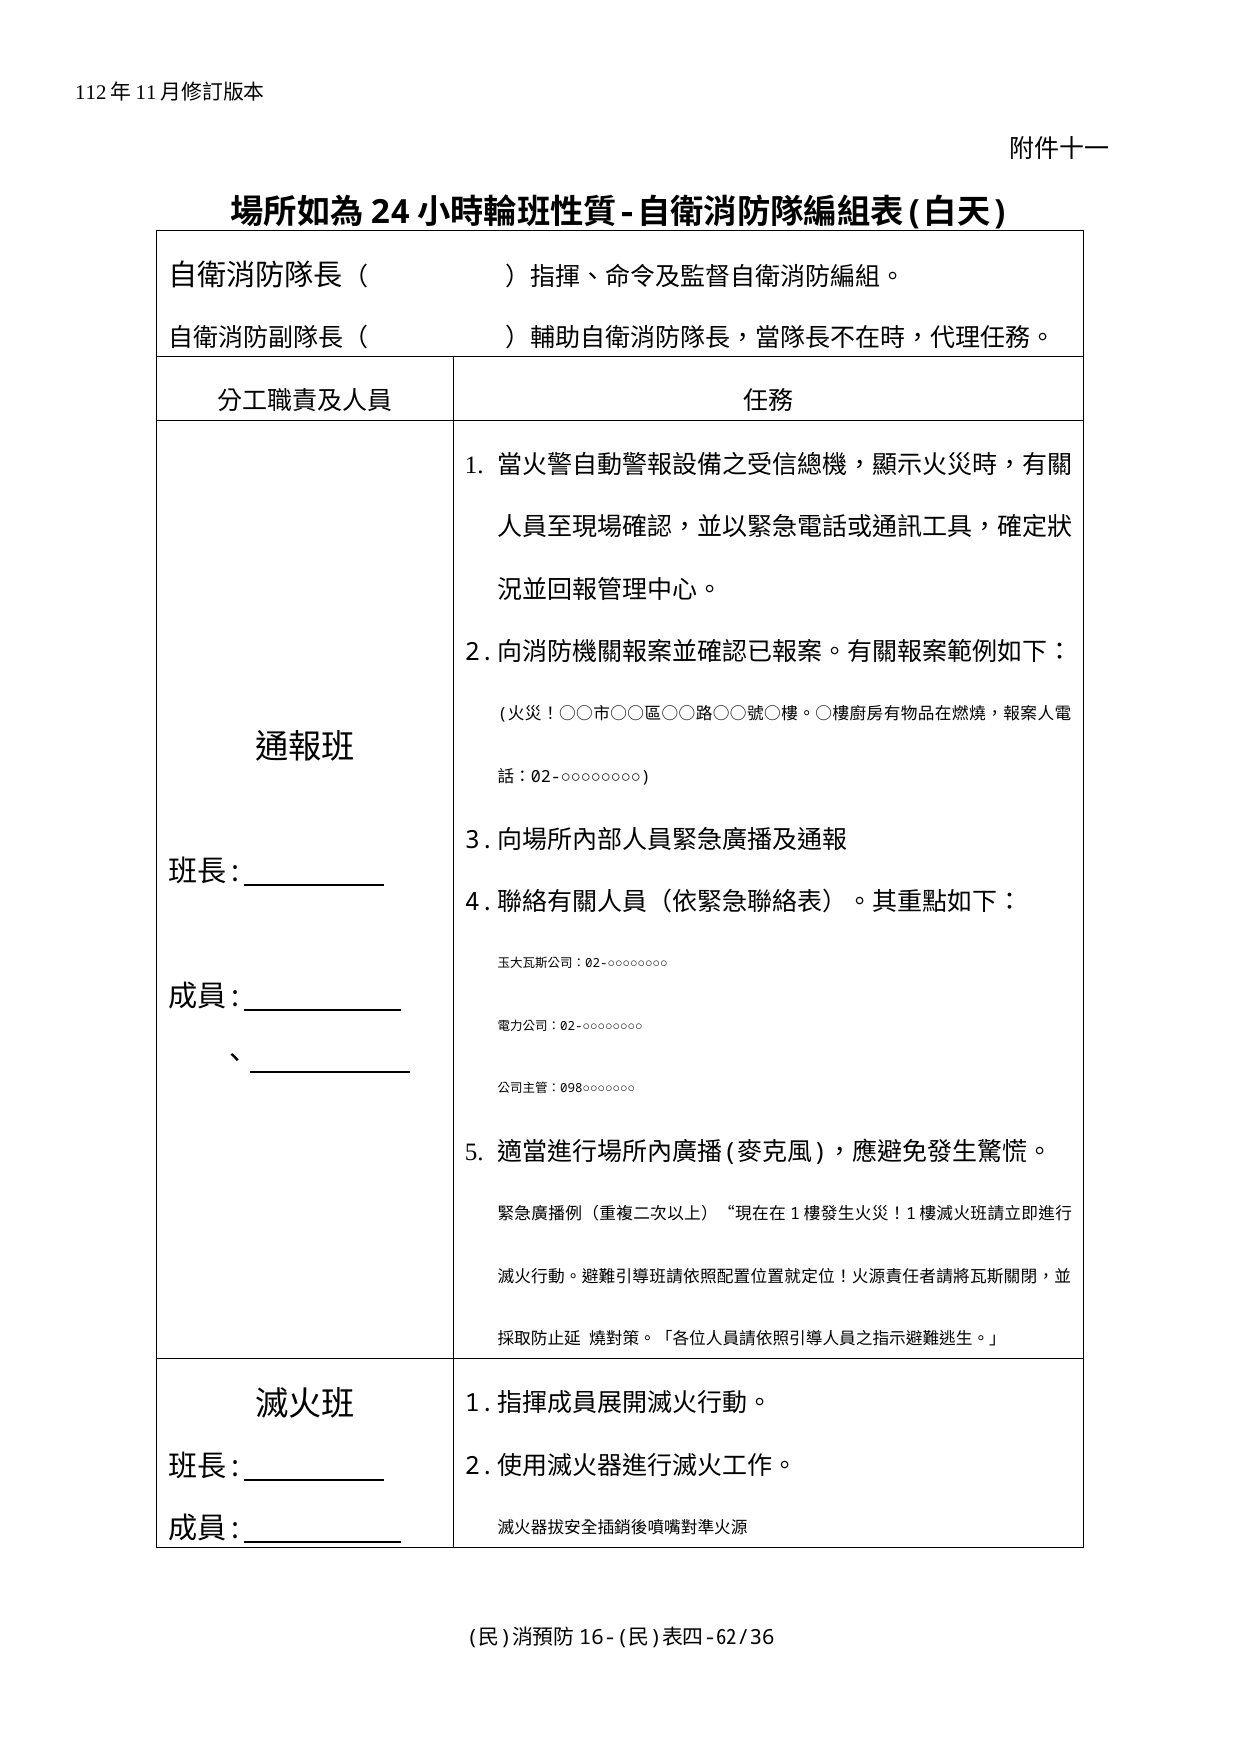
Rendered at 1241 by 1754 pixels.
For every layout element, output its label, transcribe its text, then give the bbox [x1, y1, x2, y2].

table_cell 通報班 班長: 成員: 、 [157, 421, 453, 1358]
text 附件十一 [119, 105, 1109, 168]
table_cell 分工職責及人員 [157, 357, 453, 420]
table_cell 任務 [454, 357, 1083, 420]
text 場所如為24小時輪班性質-自衛消防隊編組表(白天) [75, 168, 1165, 230]
table_cell 當火警自動警報設備之受信總機，顯示火災時，有關人員至現場確認，並以緊急電話或通訊工具，確定狀況並回報管理中心。 向消防機關報案並確認已報案。有關報案範例如下： (火災！○○市○○區○○路○○號○樓。○樓廚房有物品在燃燒，報案人電話：02-○○○○○○○○) 向場所內部人員緊急廣播及通報 聯絡有關人員（依緊急聯絡表）。其重點如下： 玉大瓦斯公司：02-○○○○○○○○ 電力公司：02-○○○○○○○○ 公司主管：098○○○○○○○ 適當進行場所內廣播(麥克風)，應避免發生驚慌。 緊急廣播例（重複二次以上）“現在在1樓發生火災！1樓滅火班請立即進行滅火行動。避難引導班請依照配置位置就定位！火源責任者請將瓦斯關閉，並採取防止延 燒對策。「各位人員請依照引導人員之指示避難逃生。」 [454, 421, 1083, 1358]
table_cell 滅火班 班長: 成員: [157, 1359, 453, 1547]
table_header 自衛消防隊長（ ）指揮、命令及監督自衛消防編組。 自衛消防副隊長（ ）輔助自衛消防隊長，當隊長不在時，代理任務。 [157, 231, 1083, 356]
table_cell 指揮成員展開滅火行動。 使用滅火器進行滅火工作。 滅火器拔安全插銷後噴嘴對準火源 與消防隊連繫並協助之。 [454, 1359, 1083, 1547]
